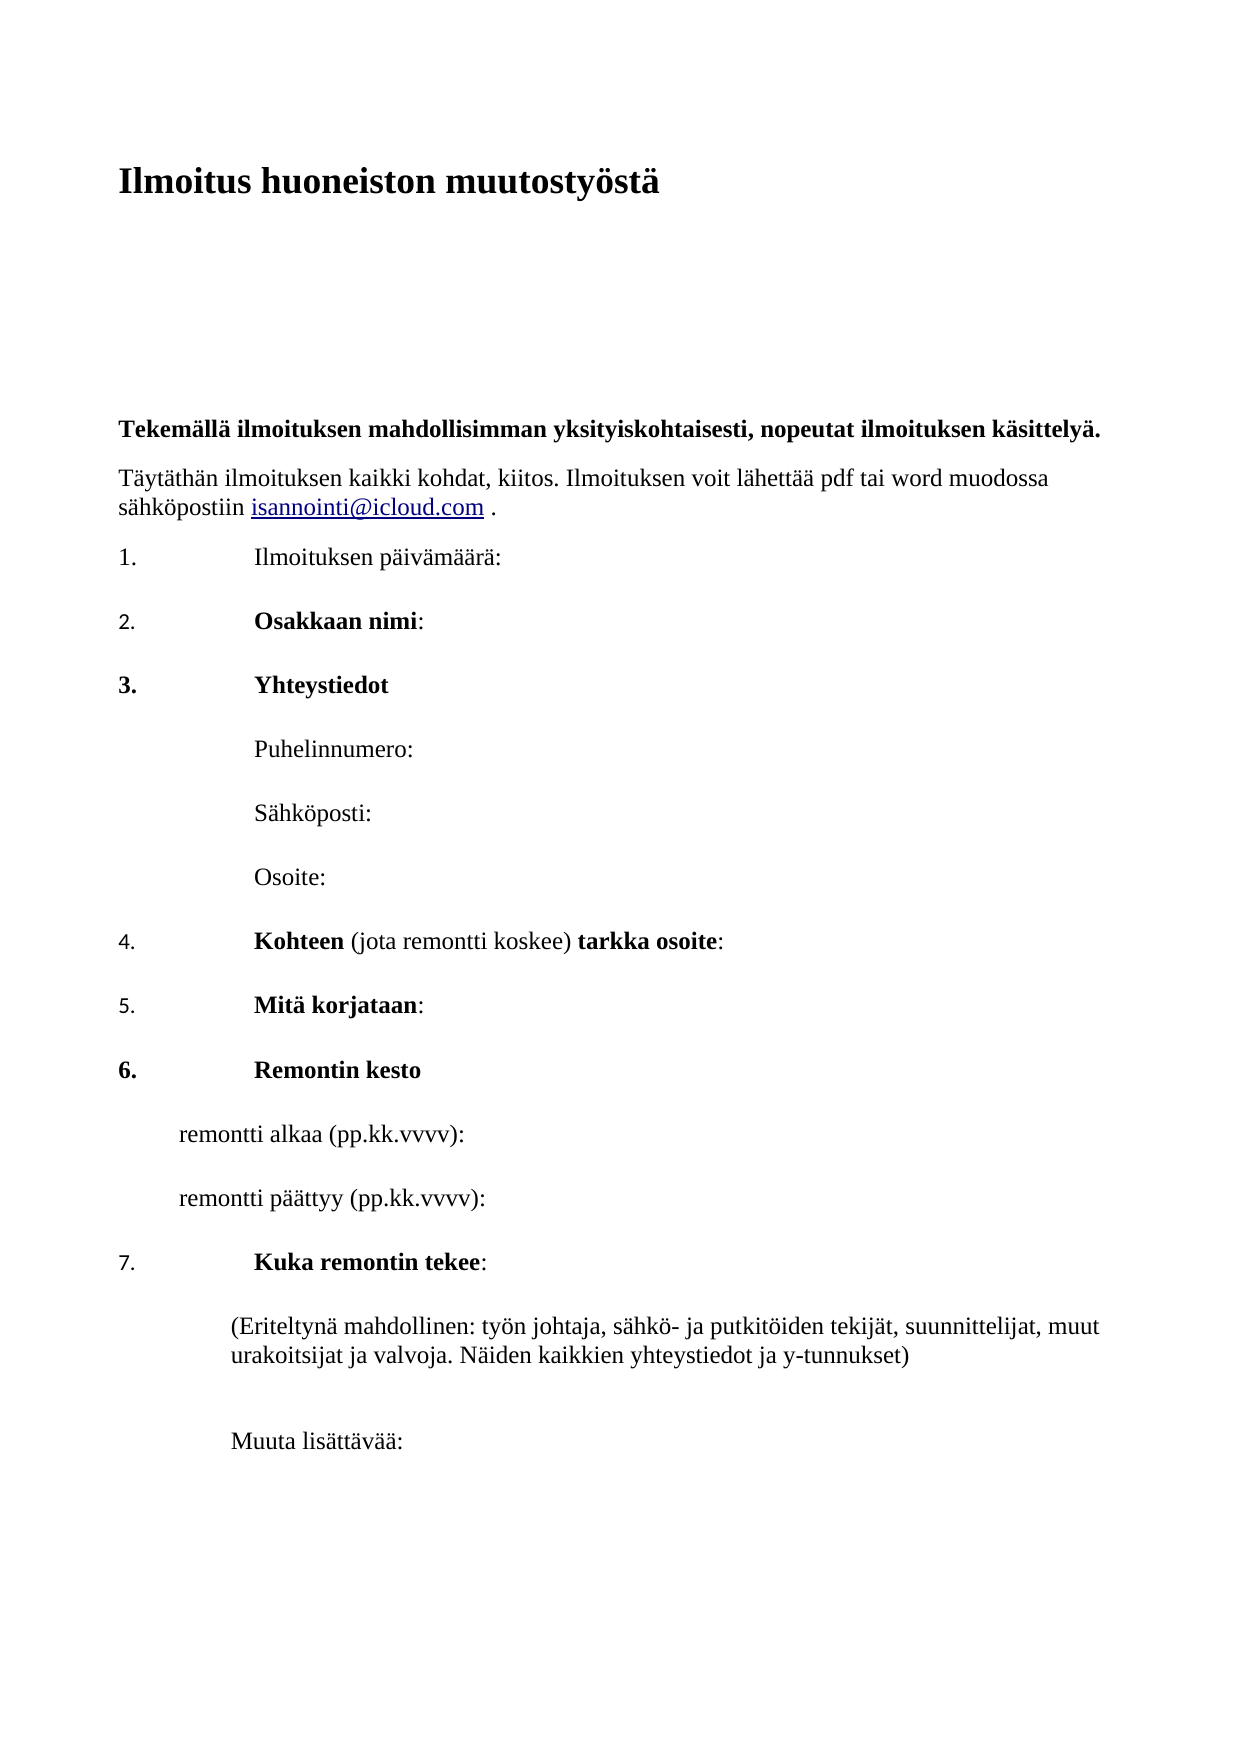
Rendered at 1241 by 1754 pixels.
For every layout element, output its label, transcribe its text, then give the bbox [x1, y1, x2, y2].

text Täytäthän ilmoituksen kaikki kohdat, kiitos. Ilmoituksen voit lähettää pdf tai word muodossa sähköpostiin isannointi@icloud.com . [118, 463, 1122, 521]
list Kohteen (jota remontti koskee) tarkka osoite: [118, 926, 1122, 955]
list Ilmoituksen päivämäärä: [118, 542, 1122, 571]
list Osakkaan nimi: [118, 606, 1122, 635]
list Kuka remontin tekee: [118, 1247, 1122, 1276]
text Muuta lisättävää: [118, 1426, 1122, 1455]
list Mitä korjataan: [118, 990, 1122, 1019]
text Sähköposti: [254, 798, 1122, 827]
text Osoite: [254, 862, 1122, 891]
list Remontin kesto [118, 1055, 1122, 1083]
subtitle Tekemällä ilmoituksen mahdollisimman yksityiskohtaisesti, nopeutat ilmoituksen käsittelyä. [118, 414, 1122, 443]
text remontti päättyy (pp.kk.vvvv): [118, 1183, 1122, 1211]
text (Eriteltynä mahdollinen: työn johtaja, sähkö- ja putkitöiden tekijät, suunnittelijat, muut urakoitsijat ja valvoja. Näiden kaikkien yhteystiedot ja y-tunnukset) [231, 1311, 1122, 1368]
text Puhelinnumero: [254, 734, 1122, 763]
list Yhteystiedot [118, 670, 1122, 699]
subtitle Ilmoitus huoneiston muutostyöstä [118, 158, 1122, 201]
text remontti alkaa (pp.kk.vvvv): [118, 1119, 1122, 1147]
